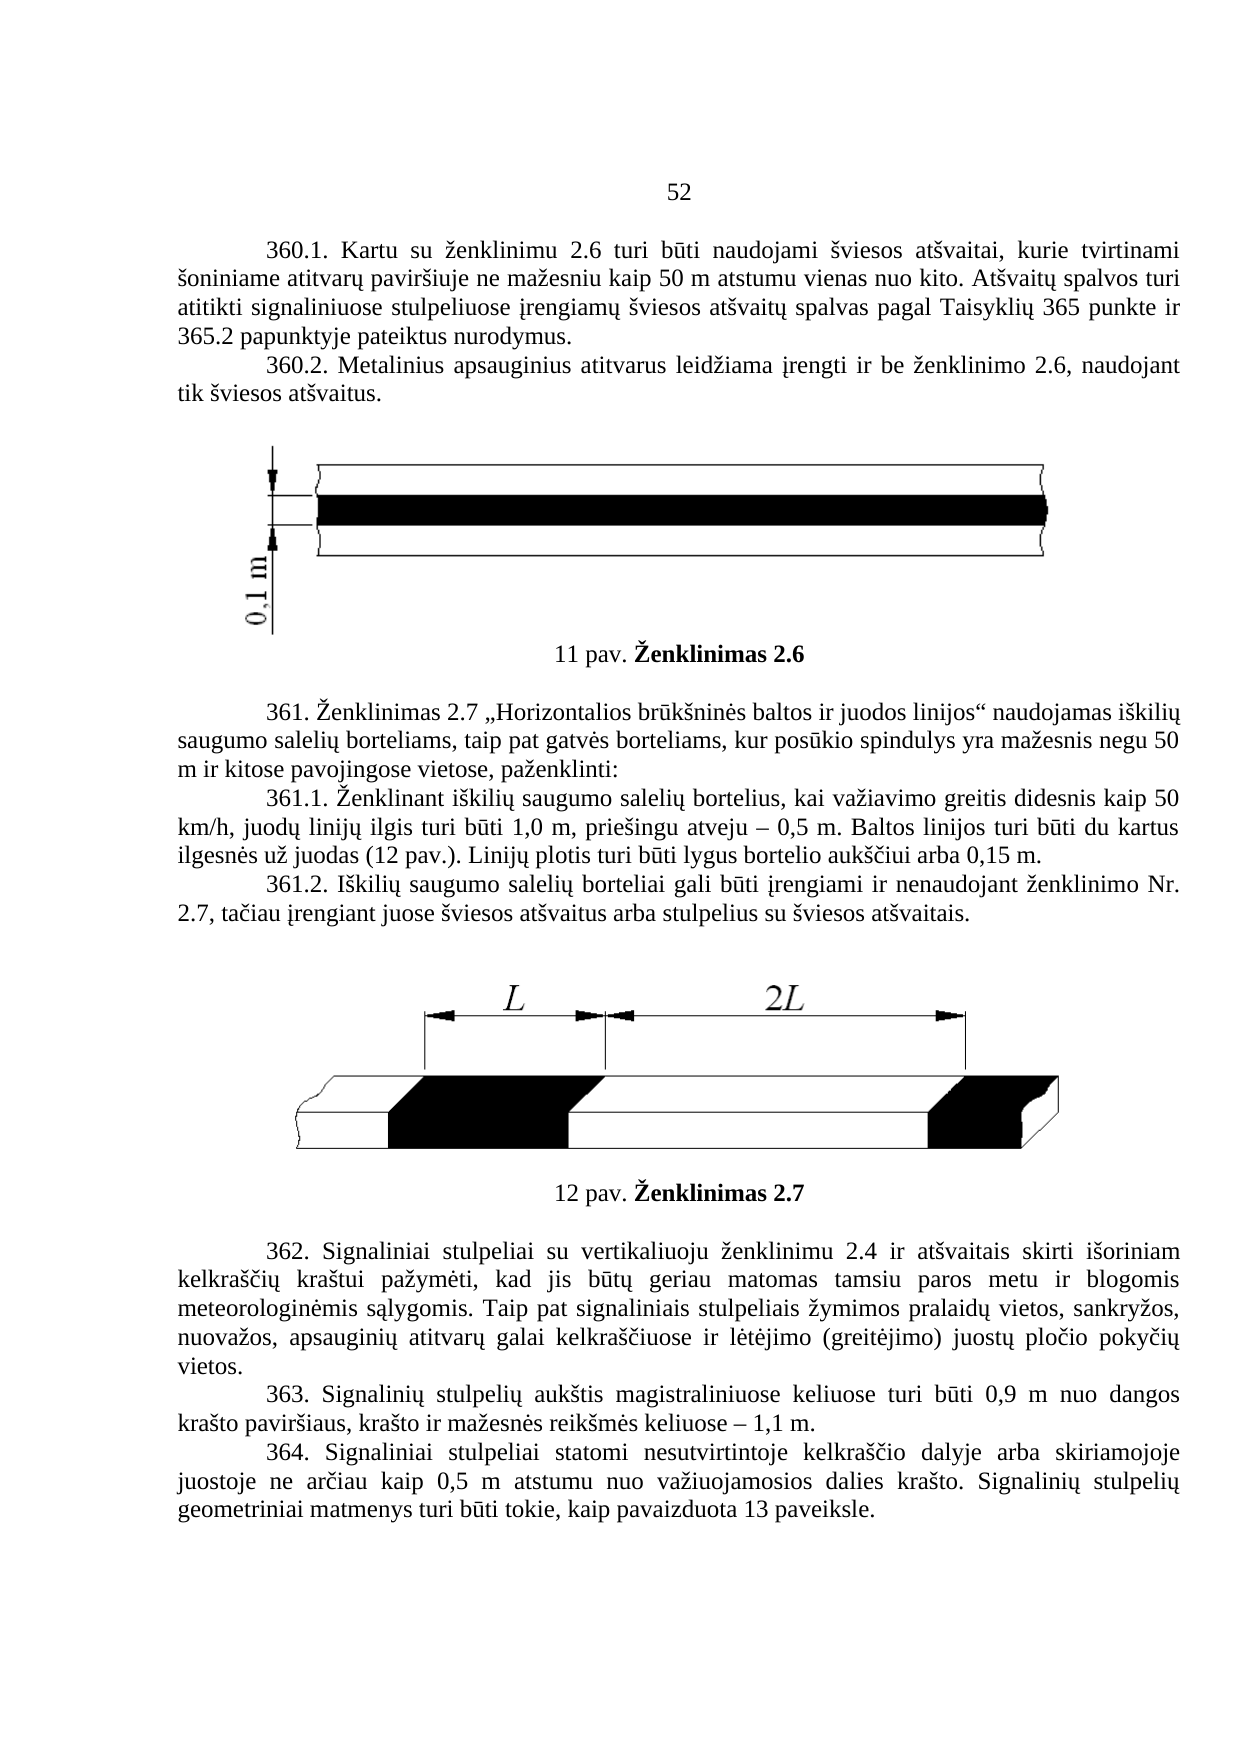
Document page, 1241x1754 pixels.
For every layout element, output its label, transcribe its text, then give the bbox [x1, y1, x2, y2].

text 361. Ženklinimas 2.7 „Horizontalios brūkšninės baltos ir juodos linijos“ naudojamas iškilių saugumo salelių borteliams, taip pat gatvės borteliams, kur posūkio spindulys yra mažesnis negu 50 m ir kitose pavojingose vietose, paženklinti: [177, 697, 1181, 783]
text 361.2. Iškilių saugumo salelių borteliai gali būti įrengiami ir nenaudojant ženklinimo Nr. 2.7, tačiau įrengiant juose šviesos atšvaitus arba stulpelius su šviesos atšvaitais. [177, 869, 1181, 927]
text 12 pav. Ženklinimas 2.7 [177, 1178, 1181, 1207]
text 360.1. Kartu su ženklinimu 2.6 turi būti naudojami šviesos atšvaitai, kurie tvirtinami šoniniame atitvarų paviršiuje ne mažesniu kaip 50 m atstumu vienas nuo kito. Atšvaitų spalvos turi atitikti signaliniuose stulpeliuose įrengiamų šviesos atšvaitų spalvas pagal Taisyklių 365 punkte ir 365.2 papunktyje pateiktus nurodymus. [177, 235, 1181, 350]
text 360.2. Metalinius apsauginius atitvarus leidžiama įrengti ir be ženklinimo 2.6, naudojant tik šviesos atšvaitus. [177, 350, 1181, 407]
text 363. Signalinių stulpelių aukštis magistraliniuose keliuose turi būti 0,9 m nuo dangos krašto paviršiaus, krašto ir mažesnės reikšmės keliuose – 1,1 m. [177, 1379, 1181, 1437]
text 364. Signaliniai stulpeliai statomi nesutvirtintoje kelkraščio dalyje arba skiriamojoje juostoje ne arčiau kaip 0,5 m atstumu nuo važiuojamosios dalies krašto. Signalinių stulpelių geometriniai matmenys turi būti tokie, kaip pavaizduota 13 paveiksle. [177, 1437, 1181, 1523]
text 361.1. Ženklinant iškilių saugumo salelių bortelius, kai važiavimo greitis didesnis kaip 50 km/h, juodų linijų ilgis turi būti 1,0 m, priešingu atveju – 0,5 m. Baltos linijos turi būti du kartus ilgesnės už juodas (12 pav.). Linijų plotis turi būti lygus bortelio aukščiui arba 0,15 m. [177, 783, 1181, 869]
text 362. Signaliniai stulpeliai su vertikaliuoju ženklinimu 2.4 ir atšvaitais skirti išoriniam kelkraščių kraštui pažymėti, kad jis būtų geriau matomas tamsiu paros metu ir blogomis meteorologinėmis sąlygomis. Taip pat signaliniais stulpeliais žymimos pralaidų vietos, sankryžos, nuovažos, apsauginių atitvarų galai kelkraščiuose ir lėtėjimo (greitėjimo) juostų pločio pokyčių vietos. [177, 1236, 1181, 1379]
text 11 pav. Ženklinimas 2.6 [177, 639, 1181, 668]
